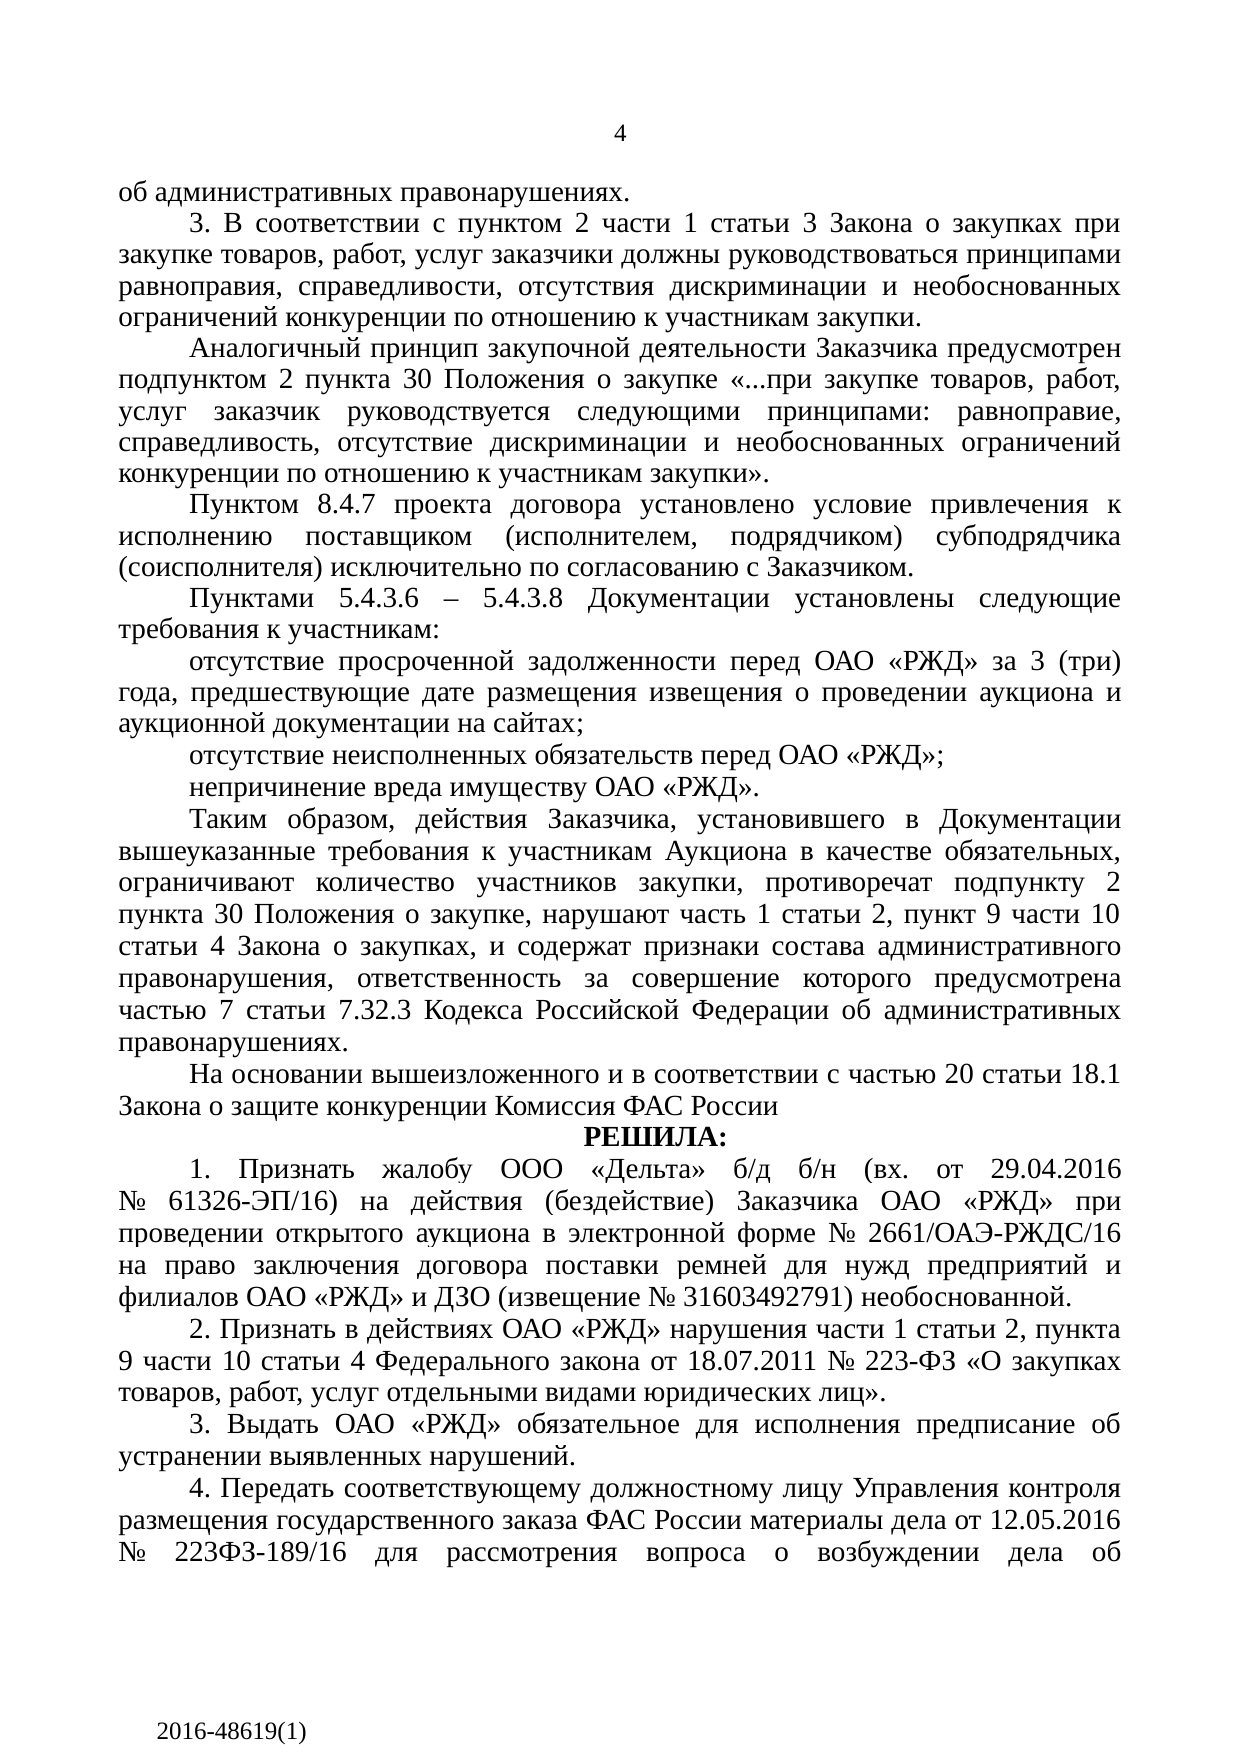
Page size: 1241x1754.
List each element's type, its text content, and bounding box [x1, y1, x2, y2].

text Аналогичный принцип закупочной деятельности Заказчика предусмотрен подпунктом 2 пункта 30 Положения о закупке «...при закупке товаров, работ, услуг заказчик руководствуется следующими принципами: равноправие, справедливость, отсутствие дискриминации и необоснованных ограничений конкуренции по отношению к участникам закупки». [118, 333, 1122, 489]
text Пунктом 8.4.7 проекта договора установлено условие привлечения к исполнению поставщиком (исполнителем, подрядчиком) субподрядчика (соисполнителя) исключительно по согласованию с Заказчиком. [118, 489, 1122, 583]
text РЕШИЛА: [118, 1121, 1122, 1153]
text об административных правонарушениях. [118, 176, 1122, 208]
text 1. Признать жалобу ООО «Дельта» б/д б/н (вх. от 29.04.2016 № 61326-ЭП/16) на действия (бездействие) Заказчика ОАО «РЖД» при проведении открытого аукциона в электронной форме № 2661/ОАЭ-РЖДС/16 на право заключения договора поставки ремней для нужд предприятий и филиалов ОАО «РЖД» и ДЗО (извещение № 31603492791) необоснованной. [118, 1153, 1122, 1313]
text отсутствие неисполненных обязательств перед ОАО «РЖД»; [118, 739, 1122, 771]
text 4. Передать соответствующему должностному лицу Управления контроля размещения государственного заказа ФАС России материалы дела от 12.05.2016 № 223ФЗ-189/16 для рассмотрения вопроса о возбуждении дела об [118, 1472, 1122, 1568]
text На основании вышеизложенного и в соответствии с частью 20 статьи 18.1 Закона о защите конкуренции Комиссия ФАС России [118, 1058, 1122, 1121]
text отсутствие просроченной задолженности перед ОАО «РЖД» за 3 (три) года, предшествующие дате размещения извещения о проведении аукциона и аукционной документации на сайтах; [118, 645, 1122, 739]
text 2. Признать в действиях ОАО «РЖД» нарушения части 1 статьи 2, пункта 9 части 10 статьи 4 Федерального закона от 18.07.2011 № 223-ФЗ «О закупках товаров, работ, услуг отдельными видами юридических лиц». [118, 1313, 1122, 1408]
text 3. Выдать ОАО «РЖД» обязательное для исполнения предписание об устранении выявленных нарушений. [118, 1408, 1122, 1472]
text 3. В соответствии с пунктом 2 части 1 статьи 3 Закона о закупках при закупке товаров, работ, услуг заказчики должны руководствоваться принципами равноправия, справедливости, отсутствия дискриминации и необоснованных ограничений конкуренции по отношению к участникам закупки. [118, 208, 1122, 333]
text Таким образом, действия Заказчика, установившего в Документации вышеуказанные требования к участникам Аукциона в качестве обязательных, ограничивают количество участников закупки, противоречат подпункту 2 пункта 30 Положения о закупке, нарушают часть 1 статьи 2, пункт 9 части 10 статьи 4 Закона о закупках, и содержат признаки состава административного правонарушения, ответственность за совершение которого предусмотрена частью 7 статьи 7.32.3 Кодекса Российской Федерации об административных правонарушениях. [118, 803, 1122, 1058]
text непричинение вреда имуществу ОАО «РЖД». [118, 771, 1122, 803]
text Пунктами 5.4.3.6 – 5.4.3.8 Документации установлены следующие требования к участникам: [118, 583, 1122, 645]
